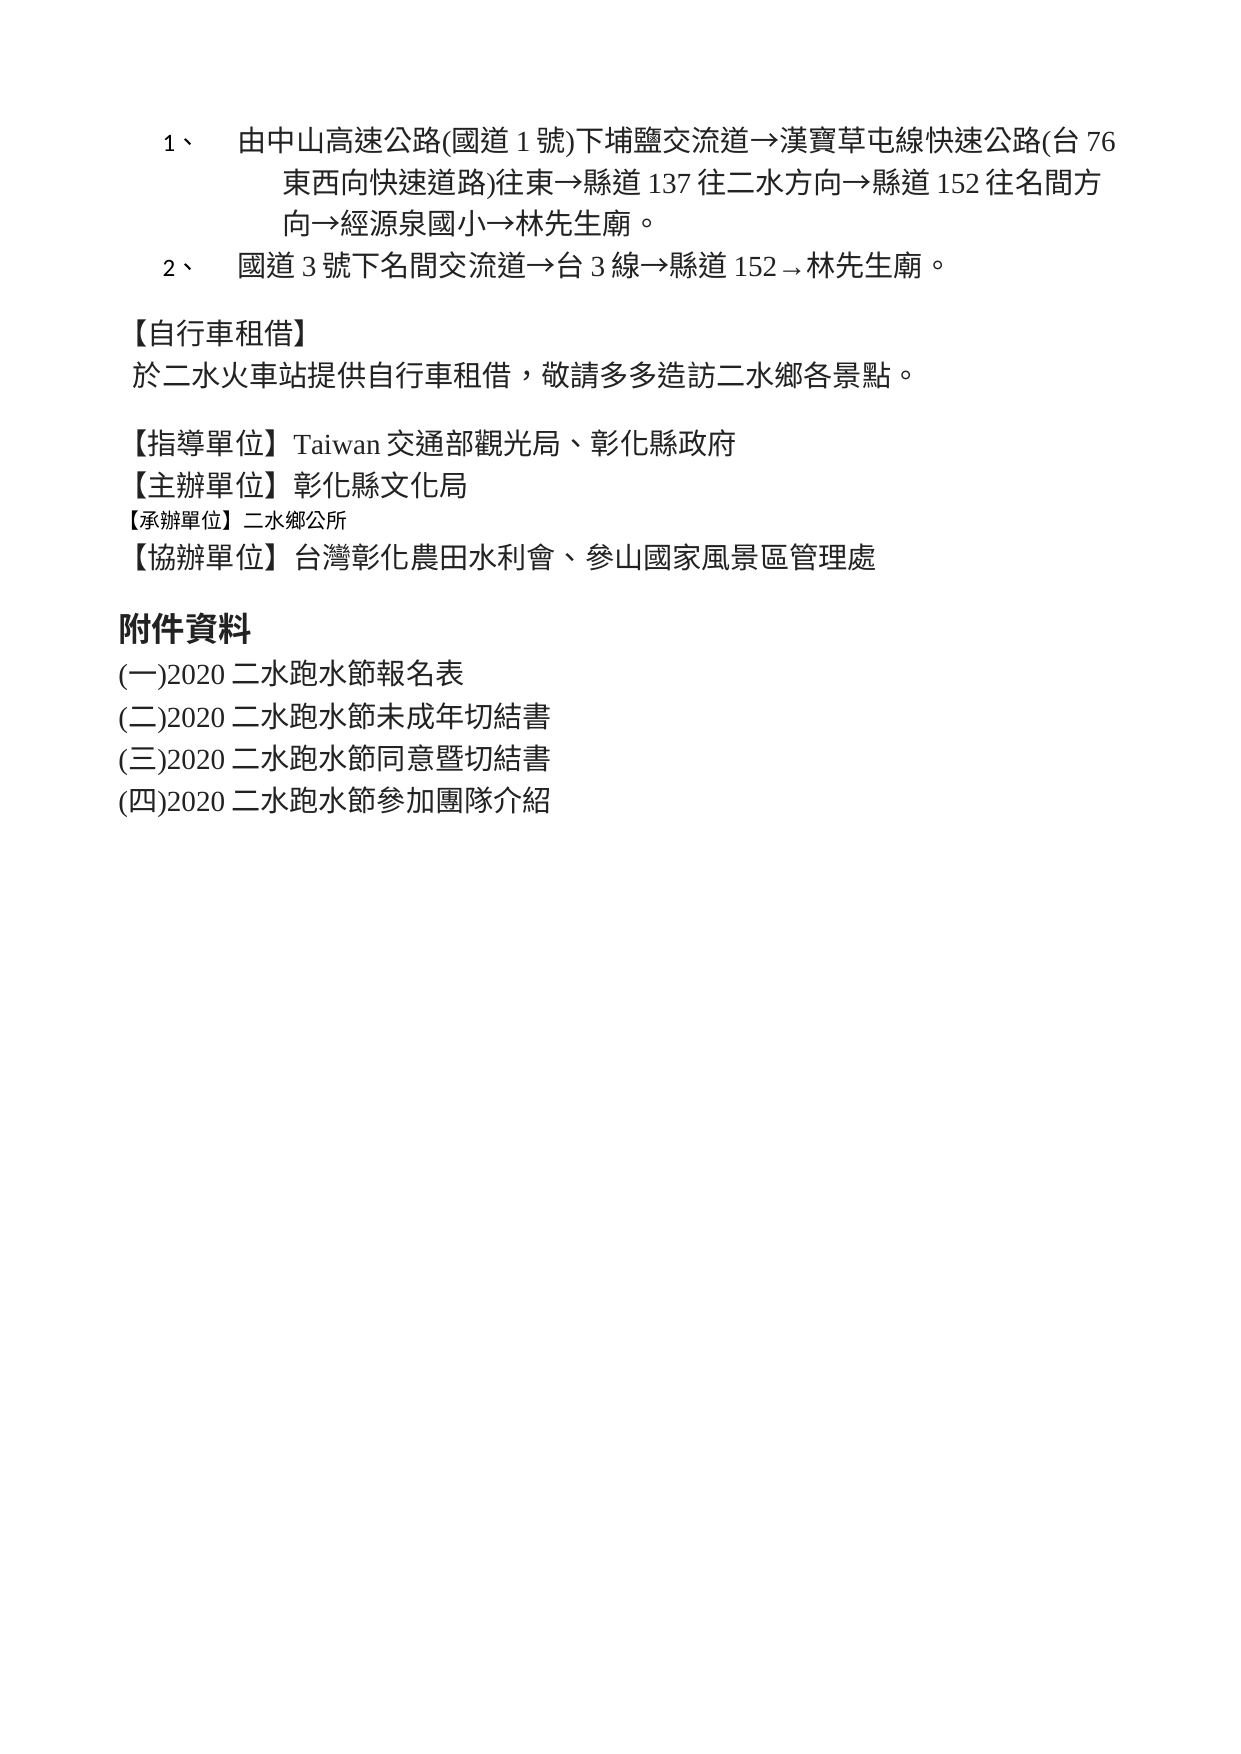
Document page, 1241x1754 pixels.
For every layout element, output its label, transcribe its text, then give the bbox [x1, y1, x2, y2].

text 【主辦單位】彰化縣文化局 [118, 462, 1122, 505]
text 於二水火車站提供自行車租借，敬請多多造訪二水鄉各景點。 [118, 352, 1122, 395]
text 【指導單位】Taiwan交通部觀光局、彰化縣政府 [118, 420, 1122, 462]
text (三)2020二水跑水節同意暨切結書 [118, 736, 1122, 778]
list 由中山高速公路(國道1號)下埔鹽交流道→漢寶草屯線快速公路(台76東西向快速道路)往東→縣道137往二水方向→縣道152往名間方向→經源泉國小→林先生廟。 [162, 118, 1122, 243]
text (一)2020二水跑水節報名表 [118, 651, 1122, 693]
text 【自行車租借】 [118, 310, 1122, 352]
text 附件資料 [118, 603, 1122, 651]
text (四)2020二水跑水節參加團隊介紹 [118, 778, 1122, 820]
text 【承辦單位】二水鄉公所 [118, 505, 1122, 535]
list 國道3號下名間交流道→台3線→縣道152→林先生廟。 [162, 243, 1122, 285]
text (二)2020二水跑水節未成年切結書 [118, 693, 1122, 736]
text 【協辦單位】台灣彰化農田水利會、參山國家風景區管理處 [118, 535, 1122, 577]
